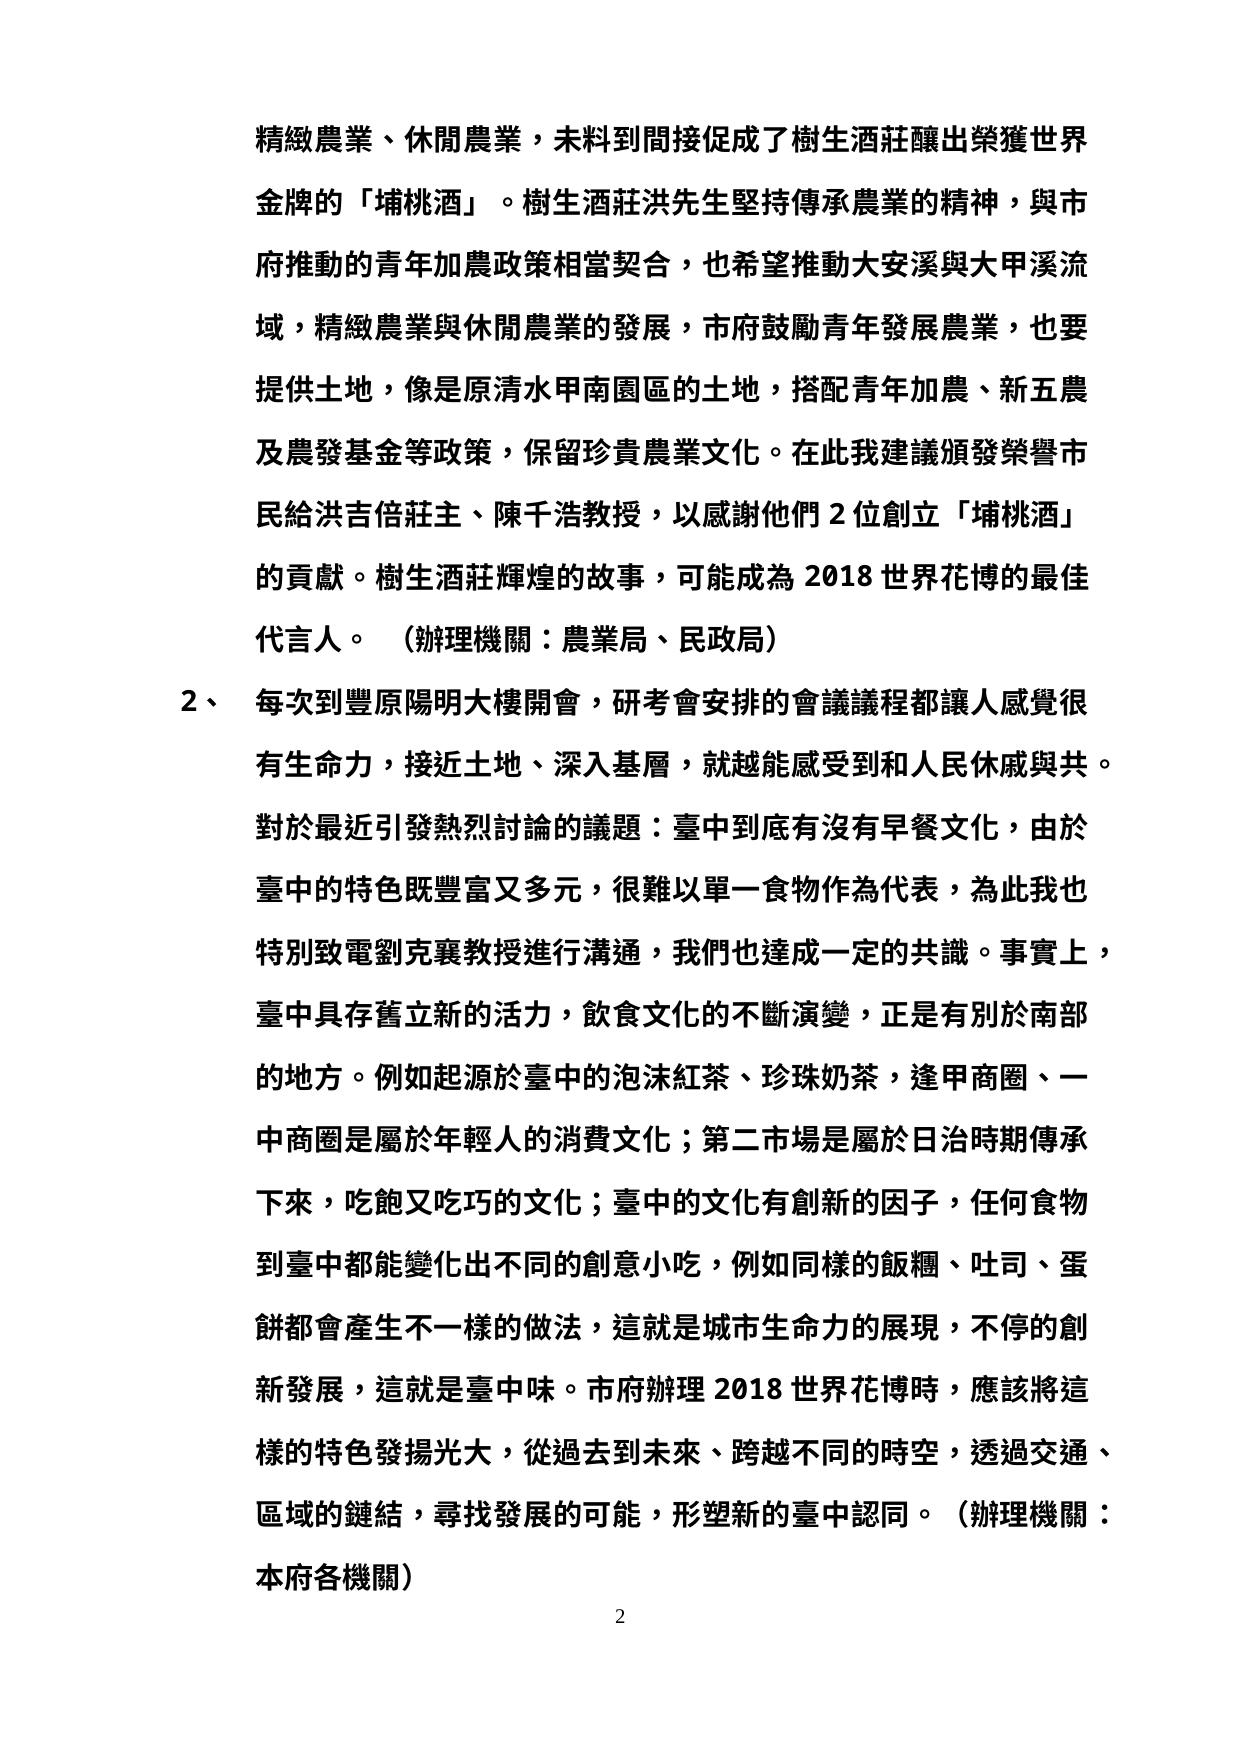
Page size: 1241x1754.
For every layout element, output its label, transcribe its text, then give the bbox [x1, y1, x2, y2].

list 每次到豐原陽明大樓開會，研考會安排的會議議程都讓人感覺很有生命力，接近土地、深入基層，就越能感受到和人民休戚與共。對於最近引發熱烈討論的議題：臺中到底有沒有早餐文化，由於臺中的特色既豐富又多元，很難以單一食物作為代表，為此我也特別致電劉克襄教授進行溝通，我們也達成一定的共識。事實上，臺中具存舊立新的活力，飲食文化的不斷演變，正是有別於南部的地方。例如起源於臺中的泡沫紅茶、珍珠奶茶，逢甲商圈、一中商圈是屬於年輕人的消費文化；第二市場是屬於日治時期傳承下來，吃飽又吃巧的文化；臺中的文化有創新的因子，任何食物到臺中都能變化出不同的創意小吃，例如同樣的飯糰、吐司、蛋餅都會產生不一樣的做法，這就是城市生命力的展現，不停的創新發展，這就是臺中味。市府辦理2018世界花博時，應該將這樣的特色發揚光大，從過去到未來、跨越不同的時空，透過交通、區域的鏈結，尋找發展的可能，形塑新的臺中認同。（辦理機關：本府各機關） [180, 659, 1090, 1596]
list 臺中市要舉辦2018世界花卉博覽會，因此我們也在尋找足以代表三生：「生態、生產、生活」的臺灣特色代表，樹生酒莊的洪先生、參與釀造的陳教授，將獲得世界葡萄酒冠軍的金牌獻給市府，我代表市民接受這樣的榮耀。臺中具豐富的生物多樣性，位於大安溪與大甲溪的沖刷地區，擁有適宜人居的氣候、地理、土壤。「埔桃酒」贏得2015年英國世界葡萄酒競賽金牌，該競賽有47個國家、超過1萬4,000款葡萄酒參賽，能獲獎相當不容易；此外，「埔桃酒」也曾於布魯塞爾、舊金山、雪梨等地的世界葡萄酒大賽中獲得金牌、銀牌的佳績。葡萄酒於西方飲食文化中扮演極重要的角色，2018世界花博如何搭配世界最好的「埔桃酒」，衍生飲食文化、特色餐廳、薩克斯風等帶動在地產業加值，進而行銷花博、行銷臺中，更是市府從現在起就要努力的事。2005年我擔任新聞局長時，適逢政府開放民間釀酒的爭議，當時充斥著正反兩面的聲音，考量當年921震後，許多農民遭受重大災損，因此我採取支持開放民間釀酒的態度，希望透過釀酒發展精緻農業、休閒農業，未料到間接促成了樹生酒莊釀出榮獲世界金牌的「埔桃酒」。樹生酒莊洪先生堅持傳承農業的精神，與市府推動的青年加農政策相當契合，也希望推動大安溪與大甲溪流域，精緻農業與休閒農業的發展，市府鼓勵青年發展農業，也要提供土地，像是原清水甲南園區的土地，搭配青年加農、新五農及農發基金等政策，保留珍貴農業文化。在此我建議頒發榮譽市民給洪吉倍莊主、陳千浩教授，以感謝他們2位創立「埔桃酒」的貢獻。樹生酒莊輝煌的故事，可能成為2018世界花博的最佳代言人。 （辦理機關：農業局、民政局） [180, 96, 1090, 659]
